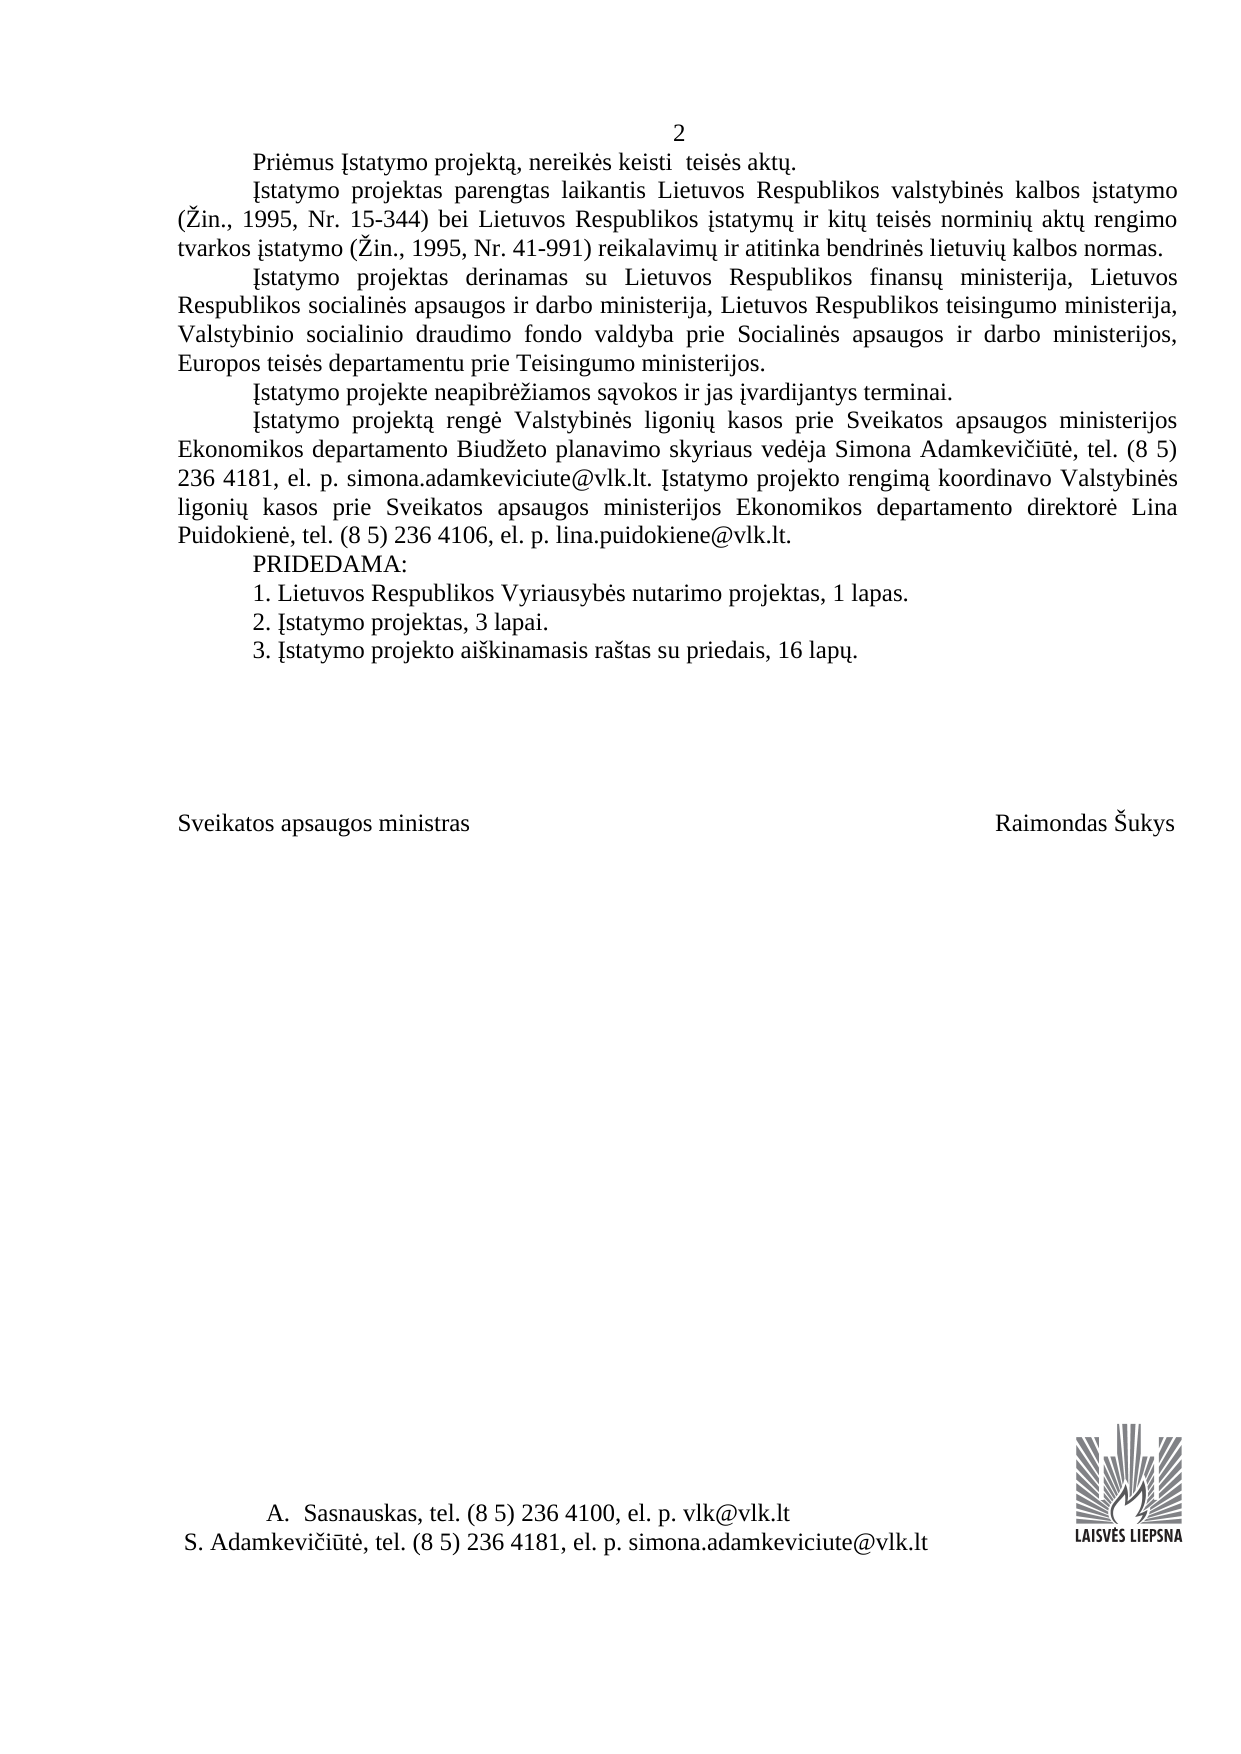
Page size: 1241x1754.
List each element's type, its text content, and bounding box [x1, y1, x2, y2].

text Įstatymo projektą rengė Valstybinės ligonių kasos prie Sveikatos apsaugos ministerijos Ekonomikos departamento Biudžeto planavimo skyriaus vedėja Simona Adamkevičiūtė, tel. (8 5) 236 4181, el. p. simona.adamkeviciute@vlk.lt. Įstatymo projekto rengimą koordinavo Valstybinės ligonių kasos prie Sveikatos apsaugos ministerijos Ekonomikos departamento direktorė Lina Puidokienė, tel. (8 5) 236 4106, el. p. lina.puidokiene@vlk.lt. [177, 406, 1178, 549]
text Priėmus Įstatymo projektą, nereikės keisti teisės aktų. [177, 147, 1178, 176]
text S. Adamkevičiūtė, tel. (8 5) 236 4181, el. p. simona.adamkeviciute@vlk.lt [183, 1527, 1096, 1556]
text Įstatymo projektas parengtas laikantis Lietuvos Respublikos valstybinės kalbos įstatymo (Žin., 1995, Nr. 15-344) bei Lietuvos Respublikos įstatymų ir kitų teisės norminių aktų rengimo tvarkos įstatymo (Žin., 1995, Nr. 41-991) reikalavimų ir atitinka bendrinės lietuvių kalbos normas. [177, 176, 1178, 262]
list Sasnauskas, tel. (8 5) 236 4100, el. p. vlk@vlk.lt [266, 1498, 1069, 1527]
text 2. Įstatymo projektas, 3 lapai. [177, 607, 1178, 636]
text PRIDEDAMA: [177, 549, 1178, 578]
text 3. Įstatymo projekto aiškinamasis raštas su priedais, 16 lapų. [177, 636, 1178, 664]
text 1. Lietuvos Respublikos Vyriausybės nutarimo projektas, 1 lapas. [177, 578, 1178, 607]
text Įstatymo projektas derinamas su Lietuvos Respublikos finansų ministerija, Lietuvos Respublikos socialinės apsaugos ir darbo ministerija, Lietuvos Respublikos teisingumo ministerija, Valstybinio socialinio draudimo fondo valdyba prie Socialinės apsaugos ir darbo ministerijos, Europos teisės departamentu prie Teisingumo ministerijos. [177, 262, 1178, 377]
text Įstatymo projekte neapibrėžiamos sąvokos ir jas įvardijantys terminai. [177, 377, 1178, 406]
text Sveikatos apsaugos ministras Raimondas Šukys [177, 808, 1181, 837]
